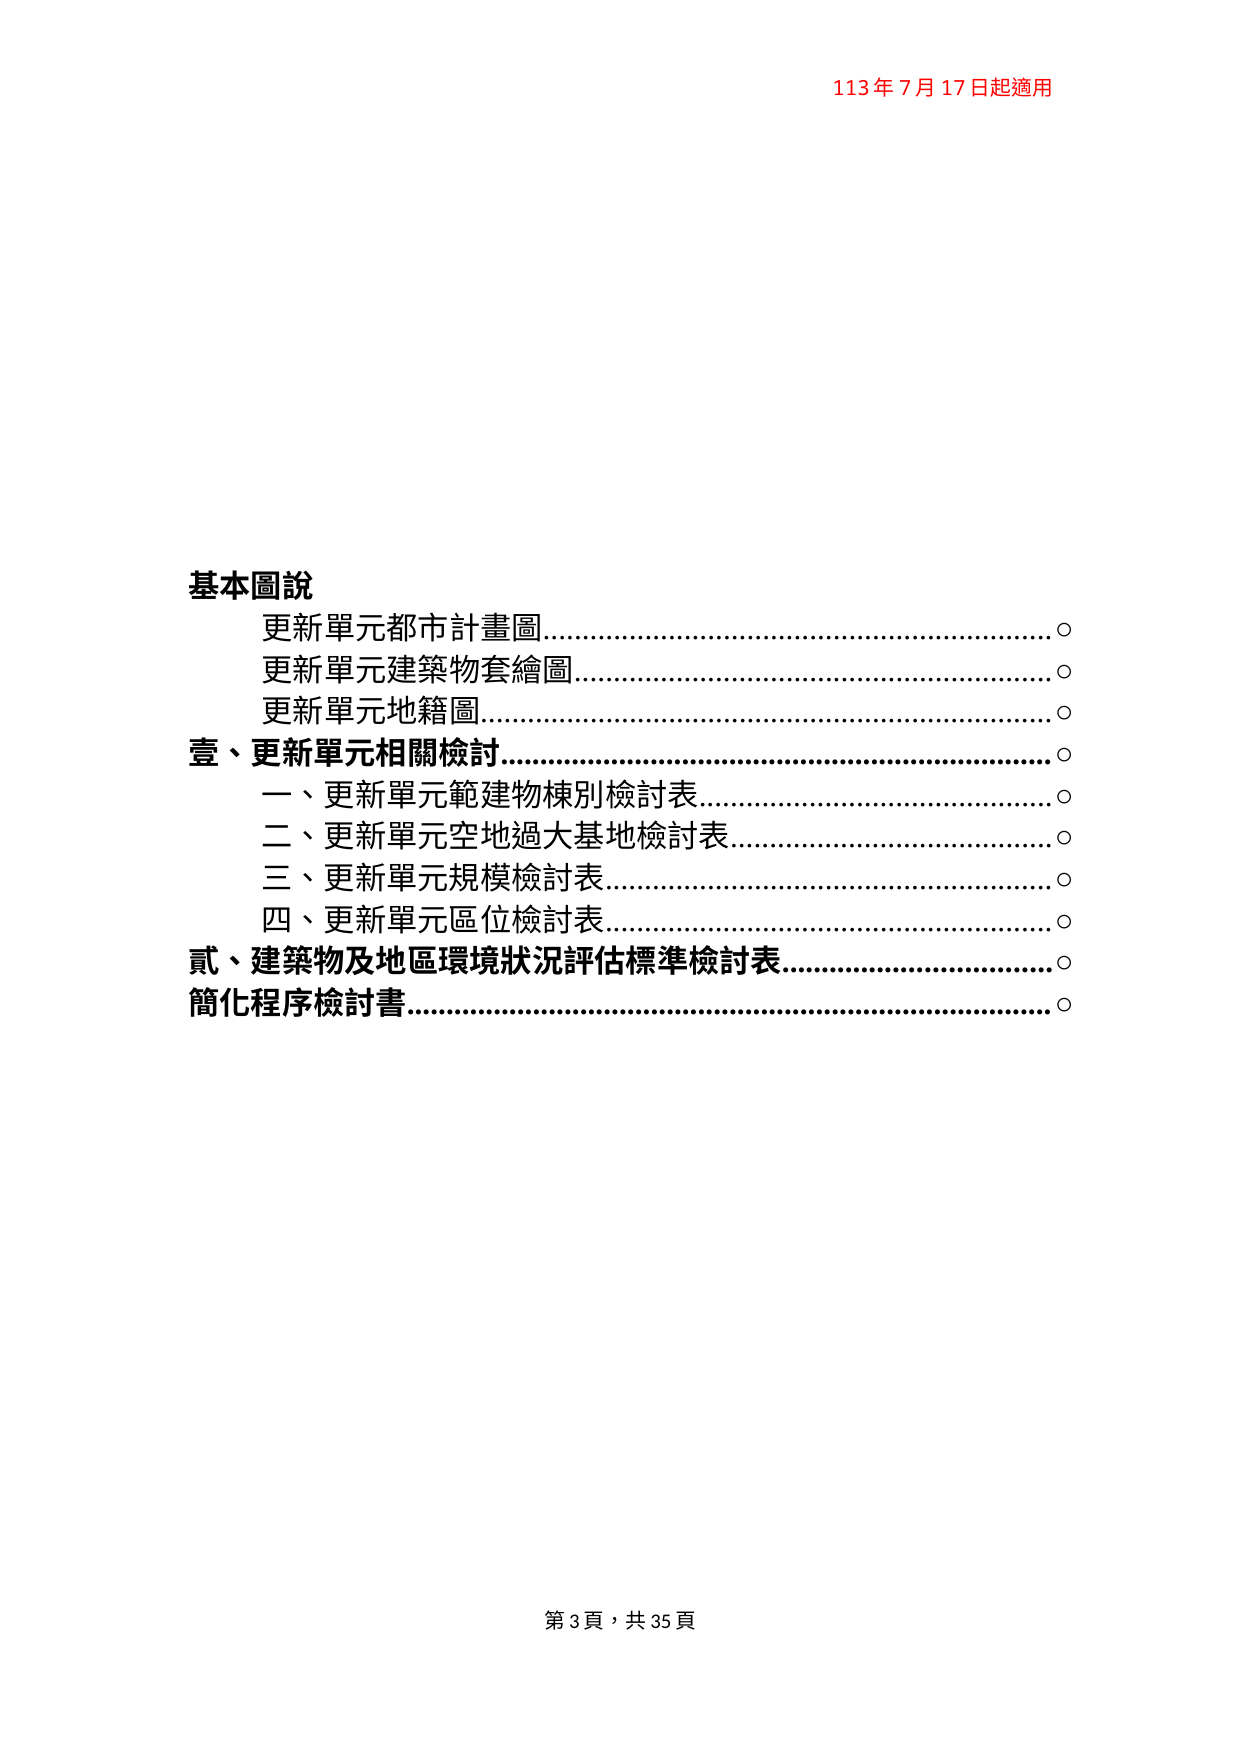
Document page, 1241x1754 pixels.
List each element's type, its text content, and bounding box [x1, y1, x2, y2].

text 更新單元都市計畫圖 ○ [261, 606, 1073, 648]
text 更新單元地籍圖 ○ [261, 689, 1073, 731]
text 二、更新單元空地過大基地檢討表 ○ [261, 814, 1073, 856]
text 四、更新單元區位檢討表 ○ [261, 898, 1073, 939]
text 更新單元建築物套繪圖 ○ [261, 648, 1073, 689]
text 三、更新單元規模檢討表 ○ [261, 856, 1073, 898]
text 基本圖說 [187, 564, 1073, 606]
text 簡化程序檢討書 ○ [187, 981, 1073, 1023]
text 貳、建築物及地區環境狀況評估標準檢討表 ○ [187, 939, 1073, 981]
text 壹、更新單元相關檢討 ○ [187, 731, 1073, 773]
text 一、更新單元範建物棟別檢討表 ○ [261, 773, 1073, 814]
